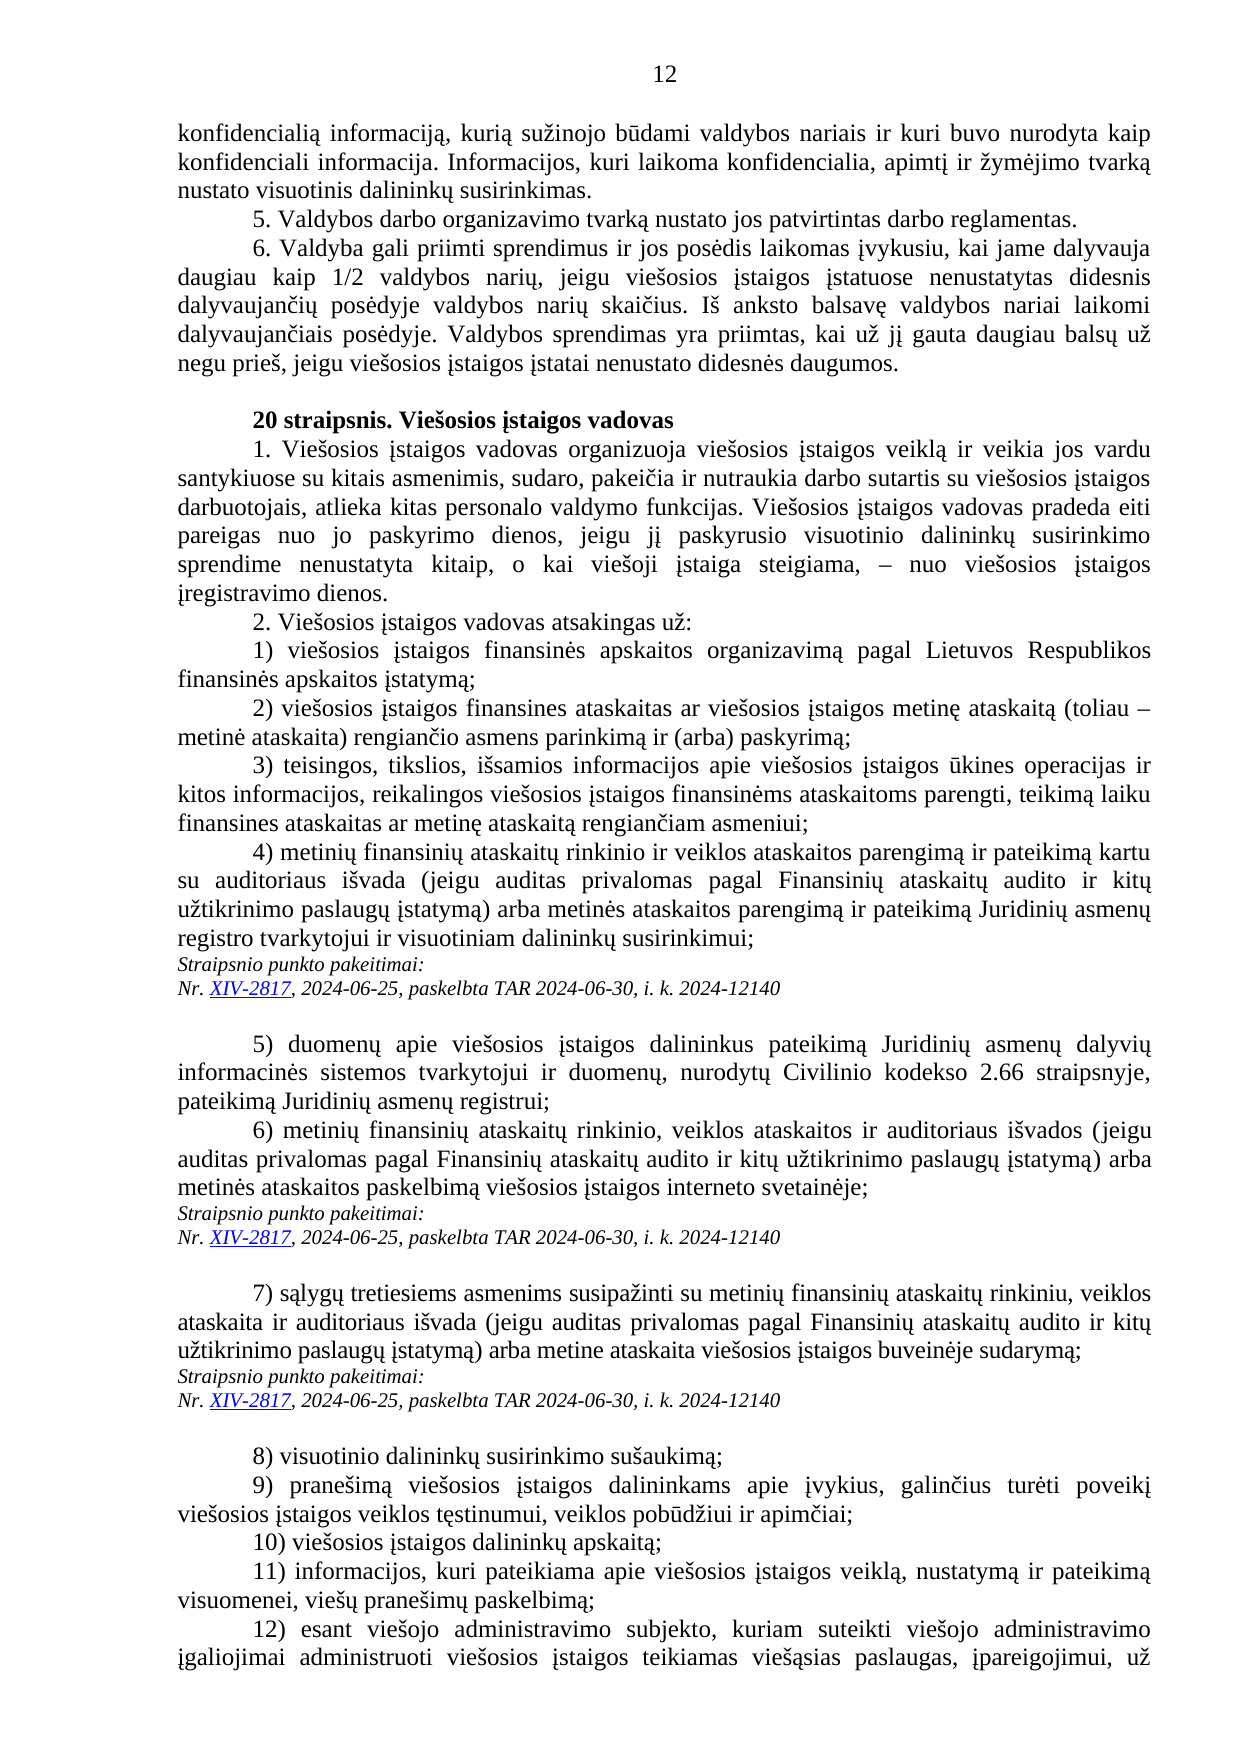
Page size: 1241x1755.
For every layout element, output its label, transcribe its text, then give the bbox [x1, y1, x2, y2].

text 7) sąlygų tretiesiems asmenims susipažinti su metinių finansinių ataskaitų rinkiniu, veiklos ataskaita ir auditoriaus išvada (jeigu auditas privalomas pagal Finansinių ataskaitų audito ir kitų užtikrinimo paslaugų įstatymą) arba metine ataskaita viešosios įstaigos buveinėje sudarymą; [177, 1278, 1152, 1364]
text 10) viešosios įstaigos dalininkų apskaitą; [177, 1527, 1152, 1556]
text Straipsnio punkto pakeitimai: [177, 1364, 1152, 1388]
text 9) pranešimą viešosios įstaigos dalininkams apie įvykius, galinčius turėti poveikį viešosios įstaigos veiklos tęstinumui, veiklos pobūdžiui ir apimčiai; [177, 1470, 1152, 1527]
text 1. Viešosios įstaigos vadovas organizuoja viešosios įstaigos veiklą ir veikia jos vardu santykiuose su kitais asmenimis, sudaro, pakeičia ir nutraukia darbo sutartis su viešosios įstaigos darbuotojais, atlieka kitas personalo valdymo funkcijas. Viešosios įstaigos vadovas pradeda eiti pareigas nuo jo paskyrimo dienos, jeigu jį paskyrusio visuotinio dalininkų susirinkimo sprendime nenustatyta kitaip, o kai viešoji įstaiga steigiama, – nuo viešosios įstaigos įregistravimo dienos. [177, 434, 1152, 607]
text 3) teisingos, tikslios, išsamios informacijos apie viešosios įstaigos ūkines operacijas ir kitos informacijos, reikalingos viešosios įstaigos finansinėms ataskaitoms parengti, teikimą laiku finansines ataskaitas ar metinę ataskaitą rengiančiam asmeniui; [177, 751, 1152, 837]
text 6) metinių finansinių ataskaitų rinkinio, veiklos ataskaitos ir auditoriaus išvados (jeigu auditas privalomas pagal Finansinių ataskaitų audito ir kitų užtikrinimo paslaugų įstatymą) arba metinės ataskaitos paskelbimą viešosios įstaigos interneto svetainėje; [177, 1115, 1152, 1201]
text 4) metinių finansinių ataskaitų rinkinio ir veiklos ataskaitos parengimą ir pateikimą kartu su auditoriaus išvada (jeigu auditas privalomas pagal Finansinių ataskaitų audito ir kitų užtikrinimo paslaugų įstatymą) arba metinės ataskaitos parengimą ir pateikimą Juridinių asmenų registro tvarkytojui ir visuotiniam dalininkų susirinkimui; [177, 837, 1152, 952]
text 6. Valdyba gali priimti sprendimus ir jos posėdis laikomas įvykusiu, kai jame dalyvauja daugiau kaip 1/2 valdybos narių, jeigu viešosios įstaigos įstatuose nenustatytas didesnis dalyvaujančių posėdyje valdybos narių skaičius. Iš anksto balsavę valdybos nariai laikomi dalyvaujančiais posėdyje. Valdybos sprendimas yra priimtas, kai už jį gauta daugiau balsų už negu prieš, jeigu viešosios įstaigos įstatai nenustato didesnės daugumos. [177, 233, 1152, 377]
text 5. Valdybos darbo organizavimo tvarką nustato jos patvirtintas darbo reglamentas. [177, 204, 1152, 233]
text Nr. XIV-2817, 2024-06-25, paskelbta TAR 2024-06-30, i. k. 2024-12140 [177, 1225, 1152, 1249]
text 5) duomenų apie viešosios įstaigos dalininkus pateikimą Juridinių asmenų dalyvių informacinės sistemos tvarkytojui ir duomenų, nurodytų Civilinio kodekso 2.66 straipsnyje, pateikimą Juridinių asmenų registrui; [177, 1029, 1152, 1115]
text 11) informacijos, kuri pateikiama apie viešosios įstaigos veiklą, nustatymą ir pateikimą visuomenei, viešų pranešimų paskelbimą; [177, 1556, 1152, 1614]
text 20 straipsnis. Viešosios įstaigos vadovas [177, 406, 1152, 434]
text Nr. XIV-2817, 2024-06-25, paskelbta TAR 2024-06-30, i. k. 2024-12140 [177, 976, 1152, 1000]
text Straipsnio punkto pakeitimai: [177, 952, 1152, 976]
text 2. Viešosios įstaigos vadovas atsakingas už: [177, 607, 1152, 636]
text Straipsnio punkto pakeitimai: [177, 1201, 1152, 1225]
text 8) visuotinio dalininkų susirinkimo sušaukimą; [177, 1441, 1152, 1470]
text 2) viešosios įstaigos finansines ataskaitas ar viešosios įstaigos metinę ataskaitą (toliau – metinė ataskaita) rengiančio asmens parinkimą ir (arba) paskyrimą; [177, 693, 1152, 751]
text konfidencialią informaciją, kurią sužinojo būdami valdybos nariais ir kuri buvo nurodyta kaip konfidenciali informacija. Informacijos, kuri laikoma konfidencialia, apimtį ir žymėjimo tvarką nustato visuotinis dalininkų susirinkimas. [177, 118, 1152, 204]
text 12) esant viešojo administravimo subjekto, kuriam suteikti viešojo administravimo įgaliojimai administruoti viešosios įstaigos teikiamas viešąsias paslaugas, įpareigojimui, už [177, 1614, 1152, 1671]
text Nr. XIV-2817, 2024-06-25, paskelbta TAR 2024-06-30, i. k. 2024-12140 [177, 1388, 1152, 1412]
text 1) viešosios įstaigos finansinės apskaitos organizavimą pagal Lietuvos Respublikos finansinės apskaitos įstatymą; [177, 636, 1152, 693]
